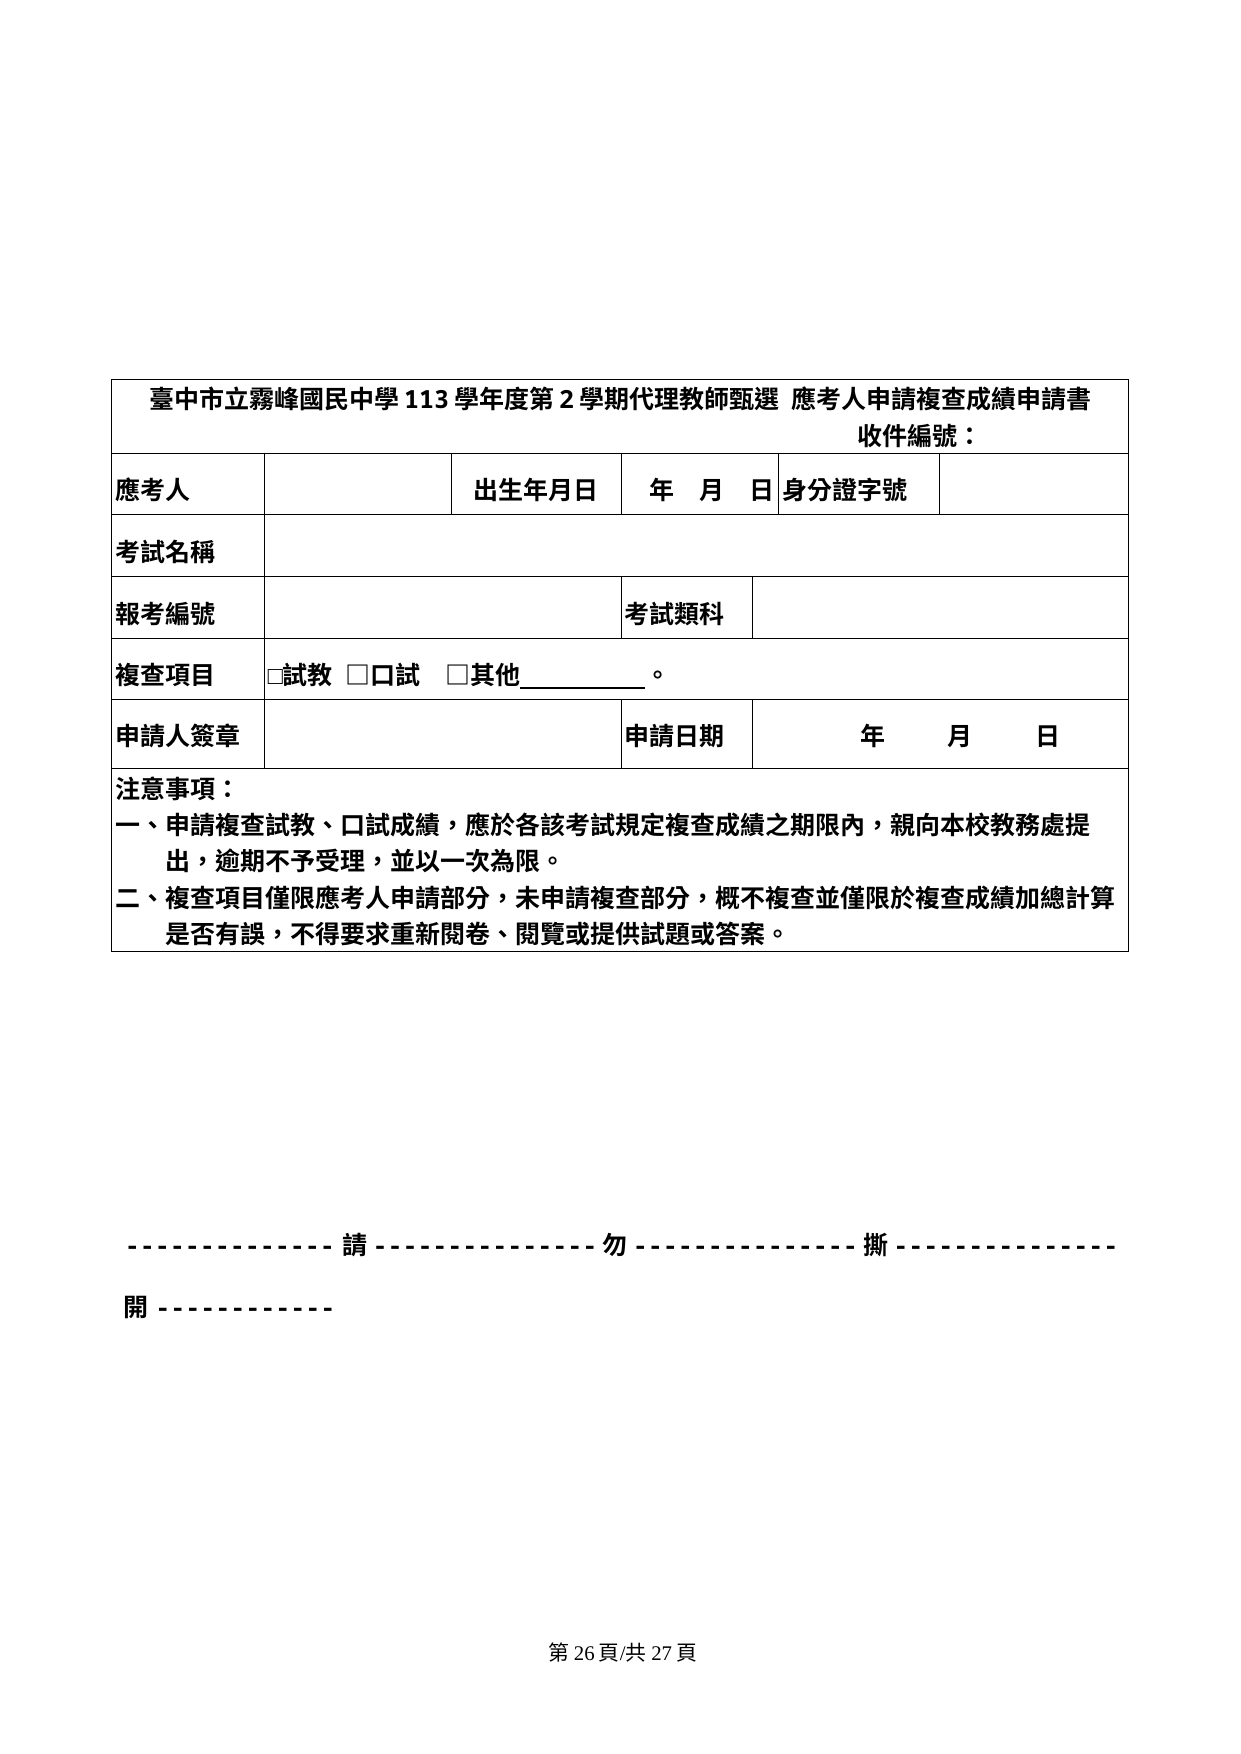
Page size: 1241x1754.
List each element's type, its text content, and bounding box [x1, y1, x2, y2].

table_cell [753, 577, 1128, 637]
table_cell 年 月 日 [622, 454, 778, 514]
table_cell 出生年月日 [452, 454, 621, 514]
text --------------請---------------勿---------------撕---------------開------------ [120, 1202, 1120, 1327]
table_cell [265, 454, 451, 514]
table_cell 複查項目 [112, 639, 264, 699]
table_cell 考試名稱 [112, 515, 264, 576]
table_cell 報考編號 [112, 577, 264, 637]
table_cell [265, 700, 621, 768]
table_cell 應考人 [112, 454, 264, 514]
table_cell □試教 □口試 □其他 。 [265, 639, 1128, 699]
table_cell [940, 454, 1128, 514]
table_cell [265, 515, 1128, 576]
table_header 臺中市立霧峰國民中學113學年度第2學期代理教師甄選 應考人申請複查成績申請書 收件編號： [112, 380, 1128, 452]
table_cell 注意事項： 一、申請複查試教、口試成績，應於各該考試規定複查成績之期限內，親向本校教務處提出，逾期不予受理，並以一次為限。 二、複查項目僅限應考人申請部分，未申請複查部分，概不複查並僅限於複查成績加總計算是否有誤，不得要求重新閱卷、閱覽或提供試題或答案。 [112, 769, 1128, 951]
table_cell 考試類科 [622, 577, 752, 637]
table_cell 申請人簽章 [112, 700, 264, 768]
table_cell [265, 577, 621, 637]
table_cell 申請日期 [622, 700, 752, 768]
table_cell 年 月 日 [753, 700, 1128, 768]
table_cell 身分證字號 [779, 454, 939, 514]
